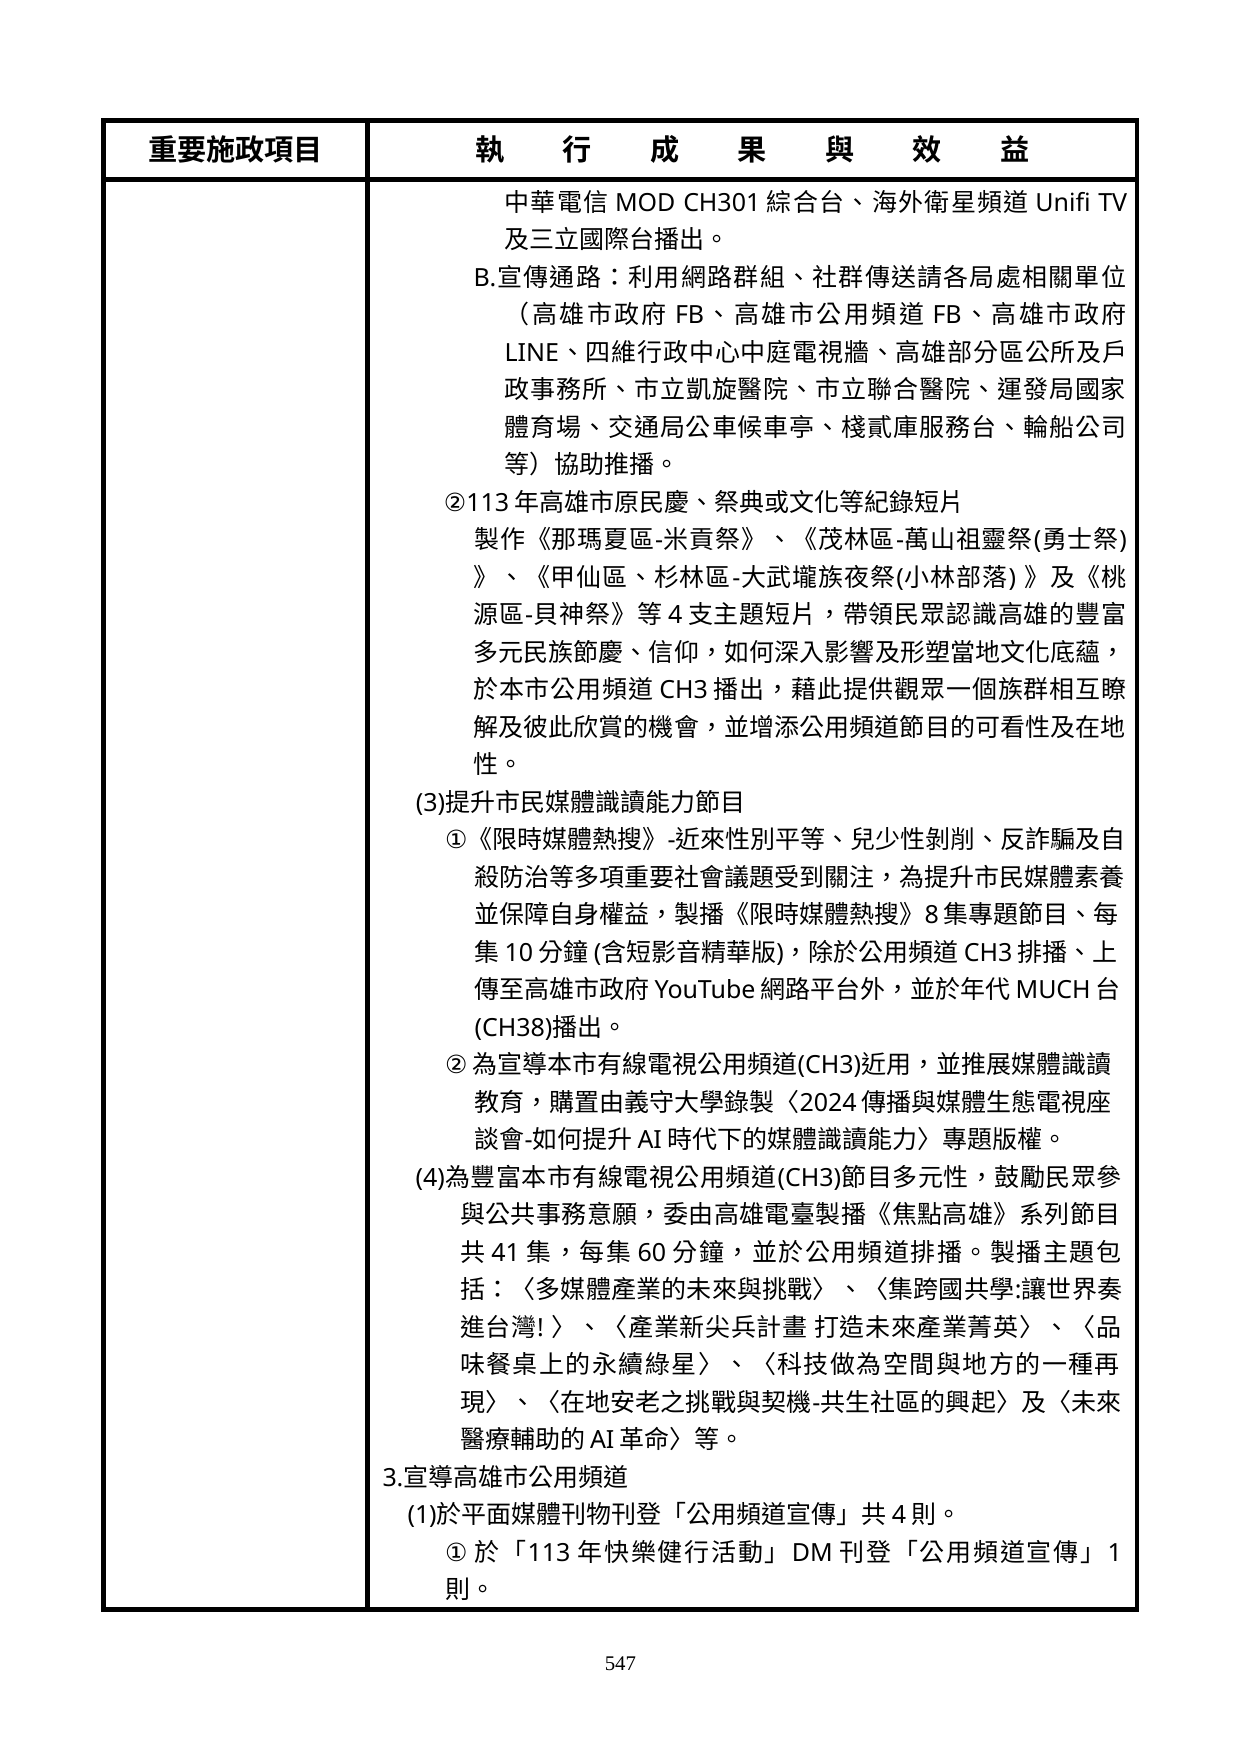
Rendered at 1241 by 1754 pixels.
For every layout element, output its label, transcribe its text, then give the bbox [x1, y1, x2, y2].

table_cell [106, 182, 365, 1607]
table_cell 1.依據兒童及少年性剝削防制條例規定，訂定「高雄市政府新聞局處理違反兒童及少年性剝削防制條例案件裁罰基準」，辦理平面媒體刊登違法色情廣告之查處。 2.加強查察報紙等平面廣告，以維護、保障兒童及少年閱聽權益。 1.依據電影法及相關法令規定，針對轄下各電影院，執行例行性不定期查察作業，輔導業者落實電影分級。 2.本市電影片映演業共計10家，新聞局113年度實施電影片映演業臨場查驗186廳次及影展30廳次，共計查驗216廳次。 1.依據兒童及少年福利與權益保障法、出版品及錄影節目帶分級管理辦法等法令規定，查察錄影節目帶租售業及錄影節目帶播映場所是否依法實施影片分級制度。 2.本市錄影節目帶業約15家，新聞局113年度共查察35家次，均符合相關規定。查察時亦輔導業者落實分級制度，避免消費者觀看不合時齡之錄影節目帶，以保護兒童與少年身心健全發展。 1.輔導與管理有線電視業，113年每月查察系統業者插播廣告情形96頻道次，均符合相關規定。 2.針對市民及里長反映有線電視系統纜線架設爭議，即時派員或請權責單位及業者至現場查勘，並將附掛之纜線重新規劃整理或拆除，113年度計處理977件(慶聯125件、港都102件、鳳信143件、南國43件、新高雄15件，綜合1件，其他屬不明纜線者548件)。 3.依據有線廣播電視法暨施行細則相關規定，成立「高雄市政府有線廣播電視系統費率審議委員會」，由傳播學者、財經學者專家、消費者團體代表、會計師、律師、通訊網路學者及市府代表共計11人組成，以保障市民收視、消費權益。 4.審議114年本市有線廣播電視系統各項收費標準，考量業者營運績效與獲利狀況、收視滿意度調查與公益回饋投入程度，114年各項收視費用上限不調漲，維持與113年相同：慶聯、港都等2家每月每戶基本頻道組上限為500元、經濟型200元，鳳信基本頻道組每月每戶上限為510元、經濟組200元，南國每月每戶基本頻道組上限為550元、基本組200元，新高雄每月每戶基本普及組上限為450元、經濟組160元。對於社會局登記有案之低收入戶，免收基本頻道收視費、裝機費、分機費、復機費、移機費等費用。 5.協助各家有線電視業者配合中央及地方各項公共政策播送各項宣導短片。 6.辦理本市有線電視收視滿意度調查，瞭解市民收視習慣等相關資訊，並提供各業者參考，提升服務品質。 1.為帶動有線電視製播高雄地方文化節目，促進本市有線電視業者視聽內容產製，鼓勵製作多元精彩節目於高雄市公用頻道(CH3)播放。 2.部分節目亦安排於全國性頻道播出，並上傳至高雄市政府YouTube平台，以增加節目曝光率，將在地影像推廣至全國及國際，113年製播影片如下： (1)市政新聞專題節目 ①針對本市在地市政活動，製作《高雄進行式》新聞專題節目，本年共製作13集節目、52則專題。 ②節目內容提供市民重要市政資訊，如：〈開心 興奮 與有榮焉 高雄輕軌全線通車啦〉、〈真的是高雄車站嗎 天棚上宛如空中花園〉、〈高捷RK1岡山車站通車 8月底前試營運路段免費搭乘〉、〈凱米過後力拚復原 高市25座滯洪池發揮功效〉、〈山陀兒襲高雄農損估破億 市長允農民全力爭取救助〉、〈萌翻了 黃色小鴨重返高雄 港灣十年變化太驚人〉等市政議題進行專題報導，並同步上傳高雄市政府臉書、高雄市政府LINE、四維行政中心中庭電視牆、高雄都會台CH4、高雄部分區公所及戶政事務所、市立凱旋醫院、市立聯合醫院、運發局國家體育場、交通局公車候車亭、棧二庫服務台、輪船公司等處宣傳露出，以即時傳達市民最新市政資訊。 (2)在地特色及休閒旅遊節目 ①《玩客瘋高雄Happy Long Stay》節目製作20集（每集30分鐘），由達人帶路，發掘觀光旅遊及在地產業亮點，發揚大高雄在地多元地方文化。 A.播出平台：除於高雄市公用頻道CH3、高雄市政府YouTube播出外，也透過三立都會台CH30、三立新聞網、三立YouTube及Vidol、Vidol YouTube播出，更於中華電信MOD CH301綜合台、海外衛星頻道Unifi TV及三立國際台播出。 B.宣傳通路：利用網路群組、社群傳送請各局處相關單位（高雄市政府FB、高雄市公用頻道FB、高雄市政府LINE、四維行政中心中庭電視牆、高雄部分區公所及戶政事務所、市立凱旋醫院、市立聯合醫院、運發局國家體育場、交通局公車候車亭、棧貳庫服務台、輪船公司等）協助推播。 ②113年高雄市原民慶、祭典或文化等紀錄短片 製作《那瑪夏區-米貢祭》、《茂林區-萬山祖靈祭(勇士祭) 》、《甲仙區、杉林區-大武壠族夜祭(小林部落) 》及《桃源區-貝神祭》等4支主題短片，帶領民眾認識高雄的豐富多元民族節慶、信仰，如何深入影響及形塑當地文化底蘊，於本市公用頻道CH3播出，藉此提供觀眾一個族群相互瞭解及彼此欣賞的機會，並增添公用頻道節目的可看性及在地性。 (3)提升市民媒體識讀能力節目 ①《限時媒體熱搜》-近來性別平等、兒少性剝削、反詐騙及自殺防治等多項重要社會議題受到關注，為提升市民媒體素養並保障自身權益，製播《限時媒體熱搜》8集專題節目、每集10分鐘 (含短影音精華版)，除於公用頻道CH3排播、上傳至高雄市政府YouTube網路平台外，並於年代MUCH台(CH38)播出。 ②為宣導本市有線電視公用頻道(CH3)近用，並推展媒體識讀教育，購置由義守大學錄製〈2024傳播與媒體生態電視座談會-如何提升AI時代下的媒體識讀能力〉專題版權。 (4)為豐富本市有線電視公用頻道(CH3)節目多元性，鼓勵民眾參與公共事務意願，委由高雄電臺製播《焦點高雄》系列節目共41集，每集60分鐘，並於公用頻道排播。製播主題包括：〈多媒體產業的未來與挑戰〉、〈集跨國共學:讓世界奏進台灣! 〉、〈產業新尖兵計畫 打造未來產業菁英〉、〈品味餐桌上的永續綠星〉、〈科技做為空間與地方的一種再現〉、〈在地安老之挑戰與契機-共生社區的興起〉及〈未來醫療輔助的AI革命〉等。 3.宣導高雄市公用頻道 (1)於平面媒體刊物刊登「公用頻道宣傳」共4則。 ①於「113年快樂健行活動」DM刊登「公用頻道宣傳」1則。 ②於「113年母親節歡慶活動」DM刊登「公用頻道宣傳」1則。 ③於「113年父親節慶祝活動」DM刊登「公用頻道宣傳」1則。 ④於「113年重陽敬老活動」DM刊登「公用頻道宣傳」1則。 (2)配合重大活動宣導高雄市公用頻道CH3近用 113年度計宣導20場次，讓大家認識公用頻道的優質節目內容與免費託播服務，鼓勵民眾近用公用頻道。 (3)加強宣導本市公用頻道媒體近用權，辦理「高雄市有線電視公用頻道近用宣導」廣告影片託播。 4.本市公用頻道整合聯播，除24小時播送節目，也協調慶聯、港都、鳳信、南國及新高雄等5家有線電視的頭端機房進行連結，在同時段均可收看同一節目，以提升市民認同感、縮減資訊傳達時間，拉近行政區距離。 5.輪播有線電視在地新聞 新聞局與高雄市現有自製新聞節目之5家有線電視業者協調合作(慶聯、港都聯製播出《港都新聞》)，本市4家電視新聞，安排於公用頻道輪播，播出時間為：週一至週五首播時段為11:20播出《鳳信新聞》、12:00播出《新高雄新聞》、12:30播出《港都新聞》、13:15播出《南國新聞」；另重播時段為18:15播出《港都新聞》、19:05播出《南國新聞》；19:50播出《新高雄新聞》；20:20播出《鳳信新聞》。 6.議會議程實況轉播 配合高雄市議會申請，協助於高雄市公用頻道CH3調整節目時段播出議程實況，分別於113年1月15日至2月2日播出第4屆第3、4次臨時會、113年3月28日至113年6月5日第4屆第3次定期大會及113年10月7日至12月23日第4屆第4次定期大會，轉播市長施政報告、部門質詢及總質詢實況，以提供市民關注地方發展訊息。 1.新聞輯要 每日剪輯本市重要網路媒體新聞及電視新聞提供市長、副市長及局處首長參閱，113年計蒐集網路即時新聞資料436,110則、電視新聞摘要51,897則，加強民意輿情蒐集、分析與反映工作，作為施政參考。 2.市政影像展示 於市府四維行政中心設置市政櫥窗，定期更新市政建設照片，呈現市政活動及城市發展概況，提升市民認同感及參與感。 3.營運「好理災-災害數據網路平台」 新聞局跨局處合作建置「好理災－災害數據網路平台」，配合災害應變中心開設期間，彙整各局處權管災情現況，主動定期公布各項災情即時數據。113年度營運網站並依需求調整呈現模式，俾提供媒體及民眾即時災情資訊。 4.媒體行銷宣傳 運用雜誌、報紙、網路、廣播等通路，加強宣導本市各項施政建設成果與觀光旅遊景點，主題如下： 與雜誌合作廣告專輯宣傳，運用數位通路，宣傳市政建設成果及政策。專題主題「台積電投資」、「演唱會經濟」、「打造好動城市」，宣傳高雄宜居城市及市政建設及觀光發展。 與平面雜誌合作廣告專輯宣傳，運用雜誌之數位廣編、Banner及影音宣傳市府施政成果。專題主題「淨零高雄 穩健轉型」、「擁抱綠色未來：從重工業穩健轉型中的淨零科技城市」、「半導體供應鏈與 AI 新創產業爭相進駐，帶動高雄經濟新未來」、「演唱會經濟」。 透過新春期間發行之平面刊物，刊登主題「春遊輕旅高雄左營鳳山」、「高雄輕軌幸福成圓 來趟chill城市輕旅行」，促進春節期間高雄觀光經濟效益。 觀光行銷 成立高雄燈會國際IP社群，發布黃色鴨寶、高雄十年、小鴨輕軌、小鴨計程車、黃色角落、黃色旋風、2024高雄冬日遊樂園、「金呱閃閃」燈光展演、情人節限定小鴨游港、雙鴨Kiss等黃色小鴨相關貼文，提供相關活動資訊予民眾，擴大行銷之效。 運用網路多元形式宣傳本府各項特色活動，主題包括「冬日遊樂園」、「兒童藝術節」、「法國生活節在高雄」、「2024高雄愛河端午國際龍舟嘉年華」、「旗津風箏節」、「高雄暑期活動」、「海洋派對」、2024「TTXC台灣文化科技大會」、「高雄2024萬聖節派對」、「大海開吃」、「我們的高雄」城市形象短片，邀請民眾一同熱情參與。 運用平面、網路、超商廣播、本市廣播電臺宣傳本市跨年活動盛事，鼓勵民眾前往參加。 市政成果 運用平面及網路媒體之宣傳效益，使民眾進一步了解遷村計畫內容及市府相關因應作為，主題「大林蒲遷村方案選擇及意願調查」、「大林蒲遷村暨都市發展成果」、「大林蒲遷村暨城市開發規劃」。 與媒體合作，於「2025 世界年鑑」刊登「邁向淨零永續高雄」廣告，行銷市政成果。 結合專題影音、數位通路、平面雜誌等多元管道刊播「城市再造危老都更」相關影音及刊登「高市府推動自主都更 加速危老重建」平面廣編。 透過平面雜誌、數位通路，宣傳城市轉型推動成果，主題「兆元市長帶領高雄起飛 成為南台灣領頭」、「亞洲新灣區、第七十一期重劃區 翻轉發展軸帶轉型智慧宜居城」、「高雄榮登上半年促參招商王 居全國之冠」。 交通政策：透過網路媒體刊登「敬老、博愛兩卡雙加碼」，宣揚高雄無障礙樂齡友善之交通政策。 城市產業 運用平面及網路媒體刊登「推動高雄產業轉型 完善半導體產業聚落」，加強行銷高雄產業轉型與促參招商成果，擴大市民城市認同。 透過有線電視、平面、網路、廣播媒體宣傳「捷運聯合開發」成果，提升捷運周邊土地開發案曝光率及增加捷運土地開發招商機會。 5.多元媒宣行銷宣傳 透過本市公車候車亭版面（36面）刊登市政行銷廣告，主題「高雄冬日遊樂園 Kaohsiung Wonderland」、「2024高雄聖誕生活節」、「2025高雄跨年晚會」，以觸及通勤族、學生、汽機車用路人等對象，提高宣傳效益。 運用本市33處（計35面）行政大樓與學校外牆刊掛戶外帆布廣告，刊掛主題為「淨零.科技高雄」、「積極落實長照政策」，行銷施政成果。 1.媒體宣傳 運用新聞記者公會、平面媒體發行之農民曆刊登「車輛慢看停、行人安全行」道路交通安全跨頁廣告，隨農民曆贈送弱勢家庭民眾，或深入各階層及家庭等，廣告效益1年。 製播113年度交通安全廣播宣導節目，加強宣導道路交通安全政策與維持良好交通秩序，透過廣播電臺以廣告、專訪、口播等方式，宣導主題包括防制酒駕、汽機車停讓行人、高齡者交通安全、大型車防制、機車騎士安全帽正確戴法、安全帽使用年限、合格標章、汽機車行經路口減速停慢，行人優先、注意兒童過馬路、路口停讓、行人依規定穿越道路、騎乘機車正確左右轉及新交通法規等，藉由電臺製播宣導帶，向民眾宣導正確的道安觀念。 運用本市33處（計35面）行政大樓及學校外牆刊掛戶外帆布廣告，刊掛主題「大型車安全宣導」、「兒童交通安全及路口停讓」、「車輛慢看停 行人安全行」，強化民眾道安觀念。 透過本市公車候車亭版面（36面）刊登道安宣導廣告，主題「遠離大車 安全無限」、「車輛慢看停 行人安全行」，以觸及通勤族、學生、汽機車用路人等對象，提高宣傳效益。 透過高雄捷運、7-11(統一超商)多媒體電視，刊播交通部《好事發生篇-汽機車行經路口，請停車讓行人先行》道安短片。 運用本市公共腳踏車（YouBike）後泥除刊登「騎自行車不併排嬉戲」、「機慢車遠離大型車」廣告，共400台。 運用本市捷運站版面及車廂內海報等刊登「行人走斑馬線 勿在路段中任意穿越」宣導廣告。 用市區公車走遍全市之特性，於本市市區公車車體刊登「路口看到停標誌、停標線、閃光紅燈，請停車確認橫向無來車或行人，再開車」宣導廣告。 運用平面、網路及廣播媒體宣傳效益，向民眾加強宣導「大型車防制」道安觀念，提醒大型車駕駛轉彎時要減速慢行、停讓行人，加裝並善用行車視野輔助系統，用路人要特別注意大車內輪差及視野死角，路上請遠離大型車。 運用網路及平面媒體加強宣導「路口停讓」觀念，減少民眾及學童交通意外事故之發生。 透過平面、廣播媒體宣導高齡者行經路口交通安全觀念。 9月交通安全月期間運用網路媒體宣導「機車騎乘安全」，提高用路人道路風險意識。 運用平面媒體宣導「停讓行人」、「遠離大車 安全無限」交通安全意識，提醒用路人注意道路交通安全及大型車安全等正確用路觀念。 運用平面、廣播媒體，於9月交通安全月期間，強化宣導「車輛慢看停 行人安全行」交通安全及正確路口停讓觀念，打造人本友善的交通環境。 運用網路、廣播媒體強化酒駕防制及宣導民眾酒後找代駕，深化宣導交通安全意識。 運用網路媒體宣導主題「沒有紅綠燈 路口也要停讓」，向市民宣導道路交通安全觀念，減少交通事故發生及民眾違規事件。 印製刨刀、手提袋、修容組、飲料提袋等道安宣導品，宣導「開車跟用刀一樣要專心」、「車輛路口慢看停」、「守護學童安全行」、「路口停讓」、「騎車戴安全帽、有扣超酷」等主題，適時於宣導活動現場贈送參與民眾，強化道安觀念。 2.依據本市交通特性製播宣導短片 製播「大型車安全大駛」道安短片，運用全國性電視頻道排播、網路媒體及高雄捷運、7-11(統一超商)、全家超商多媒體電視、臺鐵高雄市火車站(10站)等通路刊播，迅速有效觸及市民，推動高雄道路交通安全觀念，減少事故發生死傷人數。 攝製「安全帽認證標章與使用年限」、「青年考照安全上路」、「行人依規定穿越馬路」、「機車不超速」、「校園周邊路口停讓」、「安全開車門」、「正確左轉彎」、「大型車安全」等8支道安短影音，透過社群媒體分享及刊播，並搭配新聞稿發布，使民眾瞭解行車、用路等交通規則，促進本市交通安全友善環境。 3.配合活動宣導交通安全 配合各局處都市行銷或民間自辦等活動，透過有獎徵答等方式，致贈民眾交通安全宣導品，於日常生活中落實道安觀念。 (1)配合民間社團舉辦道安宣導活動共計8場次。 (2)配合大型活動進行道安宣導計23場次：低碳淨山宣導活動、大社區三寶意象推廣活動、美濃冬遊記活動、2024林園洋蔥豐年季、2024高雄節電成果展、高雄市第64屆中小學科學展覽會、草地野餐音樂會、2024全球行善日活動、2024高雄鳳荔季活動(2日)、高雄市身心障礙團體秋節禮品推廣活動、2024大高雄區域人文物產特色暨產業活動(岡山場次、大樹場次、小港場次)、113年無毒家園親子同樂探索營、2024甲仙芋筍節、113年岡山籃籗會、重陽敬老活動、高雄眷村文化、精彩復元快樂生活嘉年華、永安石斑魚節、2024路竹番茄節及2024紅豆花田季，設立攤位進行道路交通安全宣導有獎徵答，透過與民眾互動，倡導正確用路觀念，提升本市交通安全。 1.短片製作及電子媒體、影音平臺行銷宣傳 為強化行銷高雄重大軟硬體建設、宣傳年度大型活動，運用全國性電視頻道通路，排播《原鄉之美》、《冬日遊樂園》、《亞灣2.0 高雄新核心》、《兒童藝術節》、《我們的高雄》城市形象短片、《2025高雄跨年晚會》等主題影片，廣泛觸及國內大眾，讓高雄活動訊息及城市意象有效傳遞，邀請全國民眾至高雄旅遊消費，活絡在地商圈及觀光產業。 攝製113年度市政暨大型活動行銷短片，包括《打卡美好旅程 就來高雄吧》、《高雄活動大禮包 給你無限夏日驚喜》、《秋日CHILL玩高雄》等主題，於多元媒體管道露出，行銷高雄系列活動，廣邀民眾一同參與。 製作《我們的高雄》國際城市形象短片5分鐘多國語版，內容涵括英、日、韓、泰、越語，記錄高雄城市轉型的過程，產業投資、交通平權、淨零轉型、社會福利、藝術文化等市政建設成果；並從經濟、生活、文化三大面向呈現高雄「智慧、宜居及魅力」的樣貌，取景範圍包括亞灣區、特色公園、內惟藝術中心、世運主場館、旅運中心、輕軌捷運、前金運動中心、燕巢橫山共創基地及杉林秘境古道等景點。 透過網路影音、社群平臺、計程車內影音電視、KTV影音、中華電信MOD影音及本市6處交通人流量眾多之戶外電視牆刊播《我們的高雄》城市形象短片、《2025高雄跨年晚會》短片，行銷相關施政成果及推廣市政活動。 拍攝市政活動之動態、靜態影像，做為城市行銷素材以及城市發展檔案資料，並視需要提供媒體報導及使用，增進市民瞭解市府施政與建設成果。 攝製12支海洋施政成果短影音，包括《愛河灣水域遊憩活動-活動介紹篇、親近海洋篇》、《海洋派對》、《漁港介紹-興達港、彌陀漁港、中芸&汕尾、蚵子寮漁港》、《海洋文化節慶_彌陀大海開吃》、《高雄海味國際拓銷》、《前鎮漁港專案建設成果報導》、《海洋文化節慶-梓官篇》、《台灣國際遊艇展》等主題，透過社群平臺路傳播，使更多人瞭解高雄海洋相關政策推展。 攝製捷運聯合開發主題短片《O10/Y18衛武營站聯開案、R20聯開案》、《O4聯開案》，透過網路媒體刊播露出。 推廣本市學校國際教育交流，透過影像拍攝相關宣傳短片《台日交流暨農產行銷 雄女樂儀隊篇/五福國中篇》，促進國際教育交流及農產品行銷。 2.國際行銷 運用高雄市政府官方推特X(Twitter)及Instagram帳號，提供以英、日、韓、東南亞國家語言為主的城市訊息供國際人士瀏覽，議題包含高雄歷史人文、隱藏景點、節慶活動、美食特產、時事議題、親子情侶旅遊等，並發布貼文與國際接軌，如美濃水路漫旅藝術祭、城市形象影片、大海開吃、跨年煙火、百年鐵道限定復駛、聖誕系列活動等。 為鼓勵海外民眾至高雄旅遊，並持續強化與南向區域國家之觀光、文化、產業交流，針對日本、韓國、越南、馬來西亞、泰國及新加坡等國家，投放相對應語版之《高雄製造》國際城市形象短片，行銷高雄多元、友善及安心旅遊的環境；另於日本、韓國、新加坡、馬來西亞等國家，運用網路影音通路，投放「原鄉之美」行銷影片，廣邀國外旅客體驗並認識原住民族獨特的歷史文化。 為迎接觀光正式邁向新常態旅遊時代，藉由日劇《獨活女子的守則4》主角在高雄的獨活行動體驗港都魅力，藉由該劇之官方網站、YouTube、X(Twitter)宣傳，並於國內電視MOD、Hami Video等推播廣告，吸引國際旅客到高雄觀光旅遊。 3.運用多元通路行銷高雄 (1)高雄市政府官方臉書 截至113年12月止，粉絲數逾53萬人，運用活潑的文字，精彩的照片、直播、影片或圖卡等素材，宣導各類市政及活動資訊，例如：Bruno Mars火星人布魯諾、紅髮艾德高雄演出、高雄跨年晚會等精彩活動及直播，行銷高雄市觀光旅遊、節慶活動、市政建設、社會福利等各種訊息，展現高雄城市魅力，並適時回復網友留言提問，提供市政雙向溝通渠道。 (2)高雄市政府LINE官方帳號 截至113年12月止，好友數逾170萬人，適時發送本市市政措施、重大建設、大型活動、觀光旅遊、災害應變及停班停課等訊息，向民眾周知宣導。 1.辦理「2024大高雄區域人文物產特色暨產業活動」 運用全齡化場域辦理闔家觀賞活動，並與市民朋友近距離互動，透過金鐘主持人許效舜、澎恰恰、苗可麗，結合多位藝人演出，於本市岡山、大樹、小港等區辦理，吸引在地鄉親參與，並將地方特色、農漁物產、人文故事、觀光旅遊、市政發展及交通安全等，巧妙融入節目內容，並透過現場參與及後續影像放送，行銷地方產業及特色。 2.結合民間資源合作辦理「2025紫耀義大 義享同樂」跨年煙火活動 主辦單位為義联集團(經營管理委員會)，新聞局受邀擔任指導單位，113年12月31日至114年1月1日在義大世界大草坪區施放，倒數後於00：00施放999秒煙火，最佳觀賞點在義守大學校園，主辦單位依據中華電信信令及飯店住宿資料統計51,025人次參與，共同迎接2025年到來。 3.辦理「2025高雄跨年活動」 (1)2025跨年透過跨年晚會展演及節目播出，展現高雄文化創意、產業轉型發展、綠色運輸以及市地重劃、土地開發等成果，企圖建立南台灣跨年品牌，增進市民的認同感，同時吸引國人到高雄旅遊或投資，加深對高雄的印象及喜愛。 (2)今年跨年邀請「六金級」卡司，包含金曲歌后歌王LaLa徐佳瑩與音樂鬼才盧廣仲，以及韓國天團2NE1成員SANDARA PARK，還有麋先生、告五人、滅火器等20組人氣歌手及團體輪番演出及世界棒球12強賽冠軍Team Taiwan棒球英雄陪大家度過美好時光。韓國天團2NE1成員SANDARA PARK臺灣跨年首秀獻給高雄，除了重現2NE1等多首經典團體歌曲，更特別準備了中文歌曲〈你要的愛〉送給歌迷。壓軸登場的金曲歌后徐佳瑩，驚喜準備動感組曲，讓全場跟著她一起舞蹈！ (3)跨年倒數完，施放千輪版250秒亞灣跨年花火，搭配火星人布魯諾（Bruno Mars）經典求婚神曲〈Just the Way You Are〉，搭配夢時代摩天輪彩虹燈光應援，吸睛指數破表的港景煙火秀，最後以氣勢磅礴的迎賓禮砲及金耀錦冠花火作為終章，象徵高雄市在迎向嶄新的2025年的分分秒秒都燦爛精彩。 1.發布新聞 適時發布重大市政活動及市政建設成果新聞，113年度共發布959則，供大眾傳播單位參考運用，並傳達市政訊息，樹立良好市府形象。 2.配合市政行程，辦理新聞聯繫與媒體服務及新聞發布等事宜，場次摘述如下： (1)1月1日市長陪同蔡英文總統出席高雄輕軌成圓試營運 (2)1月2日市長出席「陽明交通大學高雄分部啟動儀式」 (3)1月8日市長出席「簽署清華大學設高雄分部合作意向書」 (4)1月22日市長陪同副總統賴清德至元帝廟參香祈福 (5)1月27日市長出席「2024 Kaohsiung Wonderland 冬日遊樂園」開幕典禮 (6)2月14日市長陪同副總統賴清德前往五甲龍成宮及覆鼎金道德院參香 (7)2月23日市長出席「一卡通慶10週年啟動綠點」活動 (8)2月27日市長出席「2024 Kaohsiung Wonderland 冬日遊樂園」閉幕典禮 (9)2月28日市長出席「二二八事件77周年追思紀念儀式」 (10)3月21日市長出席「2024高雄智慧城市展」 (11)3月22日市長出席臺灣首屆「2024 CityCOP國際城市級氣候峰會-永續城市論壇」 (12)4月3日因應花蓮強震，召開記者會說明高雄處置作為，第一時間馳援東部救災 (13)4月11日市長出席「鴻華先進橋科電巴廠動土典禮」 (14)4月16日市長出席「TULU 2024世界原住民族旅遊高峰會」 (15)4月21日市長陪同蔡英文總統出席「愛‧仝心仝意」余登發‧余陳月瑛紀念音樂會 (16)4月27日市長陪同行政院長視察台39線(高鐵橋下道路)延伸至仁武規劃及推動情形 (17)5月1日市長出席IC設計及AI技術服務大廠信驊科技及Skymizer進駐高雄簽署儀式 (18)5月5日市長視察三洽水滯洪池、水溝疏濬等防汛準備措施 (19)5月6日市長陪同行政院長視察原博館預定地 (20)5月6日市長陪同行政院長視察楠梓產業園區建設規劃及相關聯外交通建設計劃推動情形 (21)5月6日市長與經濟部長出席光寶科技高雄光寶大樓動土典禮 (22)5月23日市長率市府團隊赴議會進行食品安全衛生專案報告 (23)5月31日市長出席第15屆「台日觀光高峰論壇」 (24)6月6日市長出席台灣人工智慧實驗室高雄辦公室揭牌典禮 (25)6月6日市長出席遠見雜誌五星縣市長贈獎典禮 (26)6月7日市長出席「興邦安居B」社會住宅開工典禮 (27)6月7日市長出席全台首次「法國生活節」開幕式活動 (28)6月8日市長出席2024高雄愛河端午龍舟嘉年華活動 (29)6月15日市長陪同賴清德總統出席第五屆國家海洋日慶祝活動暨雲林艦成軍典禮 (30)6月18日市長出席「AIoT永續跨界台灣生態系夥伴鏈結大會暨合作意象書簽署儀式」 (31)6月22日市長主持大林蒲遷村計畫第五場遷村說明會 (32)6月24日市長視察湖內區大湖地區L幹線雨水下水道及抽水站工程 (33)6月30日市長陪同賴清德總統出席高雄捷運RK1岡山車站通車啟動典禮 (34)7月7日市長出席前金運動中心開幕典禮 (35)7月9日市長陪同賴清德總統出席巴黎奧運代表團授旗典禮 (36)7月9日市長出席淨零高峰論壇 (37)7月20日市長出席2024高雄旗津風箏節 (38)7月23日市長因應凱米颱風主持災害應變工作會議，並前往桃源、六龜、美濃等災區視 (39)7月26日市長陪同賴清德總統前往美濃勘災 (40)7月27日市長前往茂林區視察高132線及情人谷聯外道路搶通進度 (41)7月28日市長視察桃源災區明霸克露橋災損情形 (42)7月29日市長赴梓官、彌陀關心農漁災損 (43)8月2日市長陪同行政院長卓榮泰視察桃源國中、明霸克露橋 (44)8月2日市長陪同行政院長卓榮泰視察災後設施產業復原 (45)8月16日市長出席「DevDays Asia 2024亞太技術年會」高雄場 (46)8月17日市長陪同副總統蕭美琴出席國際同濟會台灣總會第50屆全國年會開幕典禮 (47)8月23日市長出席2024亞灣新創大南方開展 (48)8月24日市長出席2024台日大港水果祭 (49)8月29日市長出席大樹樹城公托開幕典禮 (50)9月3日市長出席2024前進大南方論壇 (51)9月4日市長出席SAP高雄ESG暨AI研創中心開幕典禮 (52)9月6日市長出席大南方高峰論壇 (53)9月6日市長陪同行政院長卓榮泰前往視察台船公司、智淵乒乓運動館、2024南方領袖教育學院閉幕式 (54)9月13日市長出席2024南方治理平台首長會議 (55)9月25日市長出席九如橋改建工程動土祈福典禮 (56)9月27日市長陪同總統賴清德出席世界臺灣商會聯合總會30屆年會 (57)9月30日市長因應山陀兒颱風成立災害應變中心召開應變工作會議 (58)10月1日市長視察梓官、彌陀沿海地區防颱整備 (59)10月7日市長視察大社、燕巢農損 (60)10月9日市長赴議會進行第4屆第4次定期大會施政報告 (61)10月12日市長陪同行政院長卓榮泰視察典寶溪滯洪池工程及前鎮國小風災受損情形 (62)10月21日市長出席碳權交易所國內減量額度交易平台啟動暨 企業分享會 (63)10月30日市長因應康芮颱風成立災害應變中心召開應變工作會議 (64)11月8日市長陪同行政院長卓榮泰視察高雄國際機場 (65)11月14日市長因應天兔颱風成立災害應變中心召開應變工作會議 (66)11月15日市長、交通部長陳世凱出席高雄港第七貨櫃中心落 成啟用典禮 (67)11月19日市長出席AWS高雄雲端產業峰會 (68)11月30日市長陪同副總統蕭美琴出席全國最大社宅高雄勝利安居動土典禮 (69)12月6日市長出席亞洲資產管理中心高雄專區啟動儀式 (70)12月9日市長出席「台灣生成式主權AI倡議」啟動儀式 (71)12月14日市長陪同副總統蕭美琴出席嘎呼拉斯山中音樂節 (72)12月18日市長出席半導體垂直整合製造大廠英飛凌高雄新據點開幕典禮 (73)12月21日市長出席《魷魚遊戲》高雄粉紅派對宣傳記者會 (74)12月23日市長出席高港棧庫智慧新生活記者會 (75)12月28日市長陪同行政院長卓榮泰出席高雄車站廣場、天棚啟用典禮 (76)12月31日市長出席2025高雄跨年演唱會 3.派員進駐應變中心 配合災害應變中心或指揮中心成立，派員進駐並配合市政行程或市長視察災情發布新聞稿。 1.建立數位化新聞發布與聯絡管道 (1)每日即時發布新聞，並上傳市府全球資訊網市政新聞，供使用網際網路之民眾閱覽。 (2)將每日發布之新聞暨市長重要活動行程，以電子郵件及LINE群組方式傳送給媒體記者參考運用，強化市政活動報導率。 (3)建立記者即時通訊群組，即時傳送市府活動最新消息或重大事件採訪事宜。 2.加強媒體聯繫 (1)印製2024媒體記者通訊名冊供府會記者索取，另配合本府舉辦各項大型活動，協助發送採訪證，並提供媒體本府局處主管通訊錄。 (2)增進本市媒體友善互動關係，辦理媒體記者餐敘、贈送伴手禮等。 3.強化媒體服務 2025高雄夢時代跨年晚會期間，即時發布活動照片及新聞稿供媒體參採報導，並於現場設置媒體中心及媒體高台，供媒體取景拍攝。 1.113年1月於高雄港18號碼頭辦理「轉角遇見ㄚ記者會」，安排55688集團37輛限量版黃色小鴨計程車到場，排成10Y字樣，象徵亞灣10年、高雄蛻變，並以旅運中心及高雄港灣為背景，拍攝縮時攝影及相關照片供媒體參採報導。 2.113年1月辦理「開箱龍年春聯及開運紅包記者會」，市長偕同書法名家及設計師一同介紹「騰龍獻瑞」春聯、「興隆平安」斗方春聯及開運小紅包、「高雄龍好」賀卡等，並攜手觀光大使「高雄熊」向市民拜年祝賀。 1.113年2月於本府四維行政中心辦理「短影音製作與經營實戰課程」，介紹當前短影音內容市場趨勢與觀眾偏好，及提升數位媒體溝通能力，邀請市府各局處同仁前來參與。 2.113年4月與環保局合作辦理「媒體淨零概念通識班」，市府積極推動淨零轉型，為協助媒體快速了解淨零趨勢，邀請平面媒體、網路媒體、電子媒體及廣播媒體參加課程。 3.113年5月辦理「自殺防治VS媒體報導-媒體與專家學者交流座談會」，為降低自殺行為模仿效應，邀請公共衛生及傳播學類專家學者，與在地媒體進行交流，探討如何促進自殺事件正向報導。 加強記者聯繫成立議會工作小組 1.高雄市議會開議期間成立議會工作小組，發布市長答詢新聞稿共42則，使民眾瞭解議會重大決議與質詢焦點。 2.於市政總質詢期間，安排市長接受媒體專訪。 1.電子期刊 《高雄畫刊》每月發行1期，全年發行12期，113年共發行12期。以介紹高雄都市風貌、人文風情、觀光旅遊、在地美食、藝文及地方特色等資訊為主，提供讀者多面向認識高雄，加強都市行銷。 2.紙本期刊編印及發行電子書 (1)每2期《高雄畫刊》電子期刊內容，擇其精華再編輯成紙本刊物，每雙月發行1期，113年共發行6期，每期印製18,000本，亦發行電子書上架《高雄畫刊》網站。 (2)每期寄贈機關學校、駐外單位、全國圖書館等單位提供閱覽，並派送至全台約210個地點(包含景點、旅遊服務中心、機場、車站、藝文場所、書店等)供民眾索閱。 3.行銷推廣 (1)《高雄畫刊》網站整合中、英、日語版期刊內容及電子書，113年1至12月網頁瀏覽量累計逾323萬2千次。 (2)透過「高雄市政府」官方臉書、高雄市政府LINE官方帳號等社群媒體，不定期分享期刊內容及連結。 (3)《高雄畫刊》電子期刊每期發送高市府員工、既有訂閱戶，並與聯合新聞網、聯合電子報、中時新聞網、信傳媒、LINE等媒體平台合作授權內容轉載，擴大觸及效益。 1.以英、日文報導本市活動、重大建設、觀光旅遊資訊、藝術文化活動等報導，期使居住本市的外籍友人、新住民、來台觀光旅遊的國際友人等，藉由本刊介紹傳達高雄多元而豐富的面貌。 2.每雙月發行1期，113年度總計6期，每期發行9,000份紙本，放置於機場、高雄捷運、本市觀光飯店與藝文場所，駐高雄外國機構、駐外館處及代表處、新移民家庭服務中心、本市設有華語學習的大專院校等121處地點，提供讀者免費索閱。 3.紙本出刊後將圖文上傳《高雄畫刊》網站，並與聯合新聞網、聯合電子報等網路平台合作，亦上傳電子書，提供讀者線上閱讀。 1.發行高雄市簡介《浪•潮高雄》三語版電子書：企劃製作高雄市簡介《浪•潮高雄》中、英、日三語版多媒體電子書，於113年12月31日出版，並上架於本市期刊網站-電子書專區（https://takao.kcg.gov.tw/），可藉由手機、平板或電腦等多元載具線上閱讀，推廣宣傳本市觀光、產業、人文、歷史等深度魅力，提升本市知名度與國際能見度，呼應當今數位閱讀及淨零減碳潮流。 2.電子書運用大量圖像搭配文字、地景聲音及音樂等，由本府吉祥物高雄熊帶領讀者認識高雄，打造優良閱讀體驗。電子書內容含括：族群文化、產業聚落、交通運輸及公共設施、旅遊景點、藝文節慶、美食名產、國際友好城市等，內容豐富，引領讀者沉浸式體驗高雄之美。 1.「2025高雄市年曆」採用環形構圖，以高雄火車站為中心、AI產業和演唱會為主軸，搭配高雄的輕軌以及海岸線，充滿濃濃的生活感，透過插畫家吳秋敏手繪創作，帶大家遊覽高雄市景。 2.年曆印製27,000張，於113年12月13日上午10時於本府四維、鳳山行政中心及本市38個區公所同步發送予民眾免費索取完畢。 1.「2025高雄市月曆」以時令水果當主角，搭配產地風景，藉以行銷本市優質農產品。 2.月曆印製27,000份，於113年12月13日上午10時於本府四維、鳳山行政中心及本市38個區公所同步發送予民眾免費索取完畢。 1.高雄廣播電臺節目入圍113年廣播金鐘獎五項大獎，榮獲「單元節目獎」、「音效獎」、「類型音樂節目主持人獎」三項大獎；《高雄人第二階段》節目以〈安眠藥亂象：危機中的夜晚〉專題榮獲中華民國藥師公會全國聯合會辦理之113年臺灣藥事報導獎影音媒體組佳作；《故事任意門》獲台灣媒體觀察教育基金會主辦之第24屆台灣兒童及少年優質節目競賽優質兒童節目推薦。 2.廣播結合新興社群媒體 (1)高雄廣播電臺順應新興媒體趨勢，精選電臺數個節目進行臉書直播及提供YouTube平臺收看，包括：《TAKAO知原讚》、《翻轉勞動-南臺灣就業讚》、《公事好好說》、《南方科技城》，全年共直播83集，觀看人次達105,000餘次。 (2)因應新興廣播收聽形式–播客（Podcast）流行趨勢，電臺持續規劃特定節目以Podcast方式提供民眾收聽，內容含〈理財生活課〉、〈幸福CAFE'〉、〈奇幻故事屋〉、〈律師來了〉、〈CHILL是青春〉等節目及單元。 3.節目製播多元化 (1)為優化民眾英語學習能力，製播多元雙語節目及單元，全年總播出時數超過1,000小時。上午7:00~7:30與BBC英國廣播公司合作聯播BBC Newsroom新聞節目，21:00~22:00及00:00~01:00與英語雜誌社合作，播出英語教學節目。與文藻外語大學傳播藝術系、國立高雄科技大學應用英語系、常春藤雜誌社合作，製播英語單元，於整點時段播出。並於週一~週五11:00~12:00《高雄人第三階段》帶狀節目中增加英語教學內容；週六08:30~09:00高師大英語系製播《英語醬玩》；週六10:00~11:00製播《雪人的早午餐》；另於AM頻道10:30~11:00播出《這句英語怎麼說》雙語節目。 (2)針對民眾關心的事務，開闢《我愛高雄》節目，與客委會、社會局、原民會及勞動部勞動力發展署高屏澎東分署合作製播，由各局處與市民直接溝通，擴大市政訊息行銷功能，全年共播出210集。 (3)與高雄市立歷史博物館、高雄市政府交通局、高雄市政府警察局、高雄市政府捷運局、高雄市政府衛生局、高雄市政府農業局、高雄市政府消防局等單位合作製作專訪，宣導高雄文化、交通、反詐、醫療、農業知識等市政措施及生活資訊。 (4)為提升新住民多元文化適應力，由東南亞新住民主持群合作製播節目《愛家好姐妹》，讓新住民更容易掌握生活相關資訊與連結；另製播多元移工專屬節目《泰勞在高雄》、《開心假期雅加達》等，每週製播新住民及移工節目共3集。 (5)服務南台灣客家鄉親，規劃系列客語節目：開闢《天下一家親》、《最佳時客》、《客家風情》等客語節目。每週播出客語節目19小時，內容涵蓋客家說唱及客家風俗文化等。 (6)每日平均製播約200分鐘古典音樂節目，提供南臺灣民眾獨特、深度之聽覺享受，為南臺灣播出古典音樂時數最多的電臺。 (7)為帶動高雄觀光業發展，於《午后陽光第二階段》節目中製播〈要去高雄〉單元，介紹高雄地區的觀光資源及旅遊活動，帶動地方觀光產業的發展。《943好夜晚》節目〈高雄尚青〉單元，下班尖峰時段播報高雄最新的食衣住行消息，加強活動報導。《午后陽光第一階段》節目介紹各行政區觀光資源、社區小旅行及產業、並大量訪問在地青年農漁民行銷高雄農漁產，全年共製播26集。 (8)善盡媒體社會責任，提供弱勢發聲管道，於《午后陽光第二階段》節目，安排固定時段專訪公益社團。 (9)為加強民眾反詐騙觀念： ①製播〈原來如此〉、〈理財生活課〉、〈律師來了〉單元，與法律扶助基金會、律師等專家合作，深入講解生活法律資訊，強化民眾法律觀念。 ②與高雄市政府警察局合作，定期專訪高雄市政府警察局各分局及高雄市政府警察局少年警察隊，深入說明常見詐騙手法，主題如〈1合，2清，3減、4面+5不〉打擊詐欺犯罪策略、〈5大常見詐騙類型〉、〈少年犯罪預防〉等。 (10)為加強聽眾對於高雄經濟現況、外貿資訊及商務活動的認識與參與，《經貿會客室》節目針對重大經濟商務主題，每週邀請相關領域專家進行闡述與評析，全年共製播52集。 (11)持續規劃《公事好好說》節目，週一17:30~18:30播出，全年共計50集，邀請民意代表、政府主管機關、社區、企業界或公民團體代表對話激盪，討論公共時事議題、分享在地創新經驗，於每月進行臉書直播一次。 (12)與國立高雄科技大學共同製播《南方科技城》節目，全年共計50集，每集節目進行直播，邀請產業、學界共同探討高雄產業脈動與科技發展，內容包含科技新知、產業脈動、在地產業及新創企業，期盼讓市民對於高雄這座南方大城有更多認同與歸屬。 (13)高雄廣播電臺實況轉播議會質詢及大型活動： 113年4月22日轉播第4屆第3次議會定期大會市長施政報告、5月9日至5月23日轉播市政總質詢；113年10月9日轉播第4屆第4次議會定期大會市長施政報告、11月20日至12月4日轉播市政總質詢；12月31日轉播跨年晚會。 (14)配合市府各局處重要施政加強宣導，包括：行人安全、113婦幼保護專線、登革熱就醫篇、愛心募款、農業保險、防災教育、節約能源、汛期宣導、反毒宣導、關懷新住民、著作權、CEDAW性別平等、捐血一袋救人一命、防詐騙等。 (15)配合2024冬日遊樂園、春天藝術節、2024高雄內門宋江陣、2024端午愛河龍舟嘉年華、2024高雄啤酒音樂節、2024大港閱冰、2024大海開吃活動、2024路竹番茄節、2024夏祭新鮮市、高雄左營萬年季、高雄庄頭藝穗節、2024旗山香蕉文化節、台日大港水果祭、2025高雄跨年晚會等活動，製播節目專訪及節目配合口播宣傳，全方位報導行銷本市大型活動。 4.強化道路安全宣導，於113月6月24日至6月28日辦理全時段現場節目之臺慶、交通安全call-in有獎徵答活動；113年12月25日辦理全時段現場節目之交通安全有獎徵答活動；平日節目插播「防酒駕」及「不超速」等政令宣導，加強傳遞交通安全知識。 5.提供重大防疫防災資訊，強化電臺公共服務功能 提供防災防颱、停水停電等公共服務，因應地震及颱風等災變，於各節目口播並密集插播即時災情資訊及相關注意事項，113年於山陀兒颱風、凱米颱風期間延長播音，提供市民最新訊息。 1.針對民眾關切之新聞事件及重大議題製播深度報導，詳實反映民意，並針對大高雄人事地物等特色，強化在地新聞報導。 2.全程實況轉播高雄市議會第4屆第3次及第4次定期大會之市長施政報告及市政總質詢，加強報導市議會新聞逾180則。 3.加強報導登革熱、嚴重特殊傳染性肺炎、流感、腸病毒等防治作為。 4.報導抗旱、防洪治水、食品安全、消費安全、環保、治安、公共安全、勞工安全、詐騙防制等保護市民生命財產相關新聞。 5.凱米颱風、山陀兒颱風、康芮颱風、天兔颱風期間，加強報導即時災情、防災、救災及災後重建、補助等相關新聞逾180則。 6.加強報導市政建設成果新聞，包括：推動智慧城市、招商引資、建構半導體S廊帶、交通建設、公共托育、長照服務、空品改善、大林蒲遷村等。 7.配合以新聞或專題報導重要城市行銷及藝文活動，包括：百年好市、演唱會經濟、郵輪經濟、冬日遊樂園、黃色小鴨重返高雄、海線潮旅行、夏祭新鮮市、哈瑪星號復駛、聖誕嘉年華、農特產品行銷，以及高美館、駁二、衛武營、高雄流行音樂中心等各場館之藝文活動。 8.製播《Live943新聞晚報》、《高雄傳真》等深入報導新聞性節目。 1.擴大服務範圍，提升播音品質 (1)購置調頻及調幅發射機模組專用零配件、成音設備相關模組，確保設備正常運作及維持最佳播音音質，並提升節目製播品質。 (2)高雄市議會開議期間實況轉播市長施政報告及連線轉播市政總質詢，設備架設及音控等工作。 (3)豪雨、風災、震災或無預警電力中斷，中寮發射站以緊急柴油發電機供電，維持機器正常運轉及調頻臺正常播音，並配合延長24小時播音服務南台灣聽眾。 (4)不定期到本市及外縣市測量電場，了解收聽品質及收聽死角，以適時調整發射功率，維持播音品質。 (5)24小時調頻、調幅臺廣播發射及播音系統運作班務輪值，確保機器設備正常運轉及電臺、中寮發射站安全。 (6)維護及管理電臺中、英文版全球資訊網響應式網頁，符合多元行動上網的需求，使網站在個人電腦、手機、平板等不同裝置上瀏覽及線上收聽或重溫節目時有最佳化的呈現。 2.嚴密維護保養機器，提高設備使用效能 (1)電臺及中寮發射站緊急柴油發電機年度保養、高低壓設備電氣及接地電阻檢驗。 (2)各錄播音室清潔及系統測試保養。 (3)調頻、調幅發射系統年度保養、天線鐵塔油漆、校正及拉線保養。 (4)調頻、調幅發射系統故障機動維修，確保上線及備用系統均處最佳運轉狀態。 1.新聞局已依「行政院及所屬各機關風險管理及危機管理及危機處理作業原則」，將風險管理(含內部控制)融入日常作業與決策運作，考量可能影響目標達成之風險，據以擇選合宜可行之策略及設定機關之目標(含關鍵策略目標)，並透過辨識及評估風險，採取內部控制或其他處理機制，以合理確保達成施政目標。 2.113年風險管理重要工作項目如下： 1月3日進行新聞局112年度風險管理自行評估，相關結果作為113年度度風險管理作業計畫書修訂參考。新聞局113年度風險管理作業計畫書於2月6日奉局長核定後實施。113年度內部稽核於8月份進行，成果提供新聞局各科室滾動式修正風險項目與風險值。 3.在現有風險對策下，新聞局113年度計有13項重要工作計畫均係低度風險，皆依照風險管理計畫控管、達成目標。 [370, 182, 1135, 1607]
table_header 重要施政項目 [106, 123, 365, 177]
table_header 執 行 成 果 與 效 益 [370, 123, 1135, 177]
